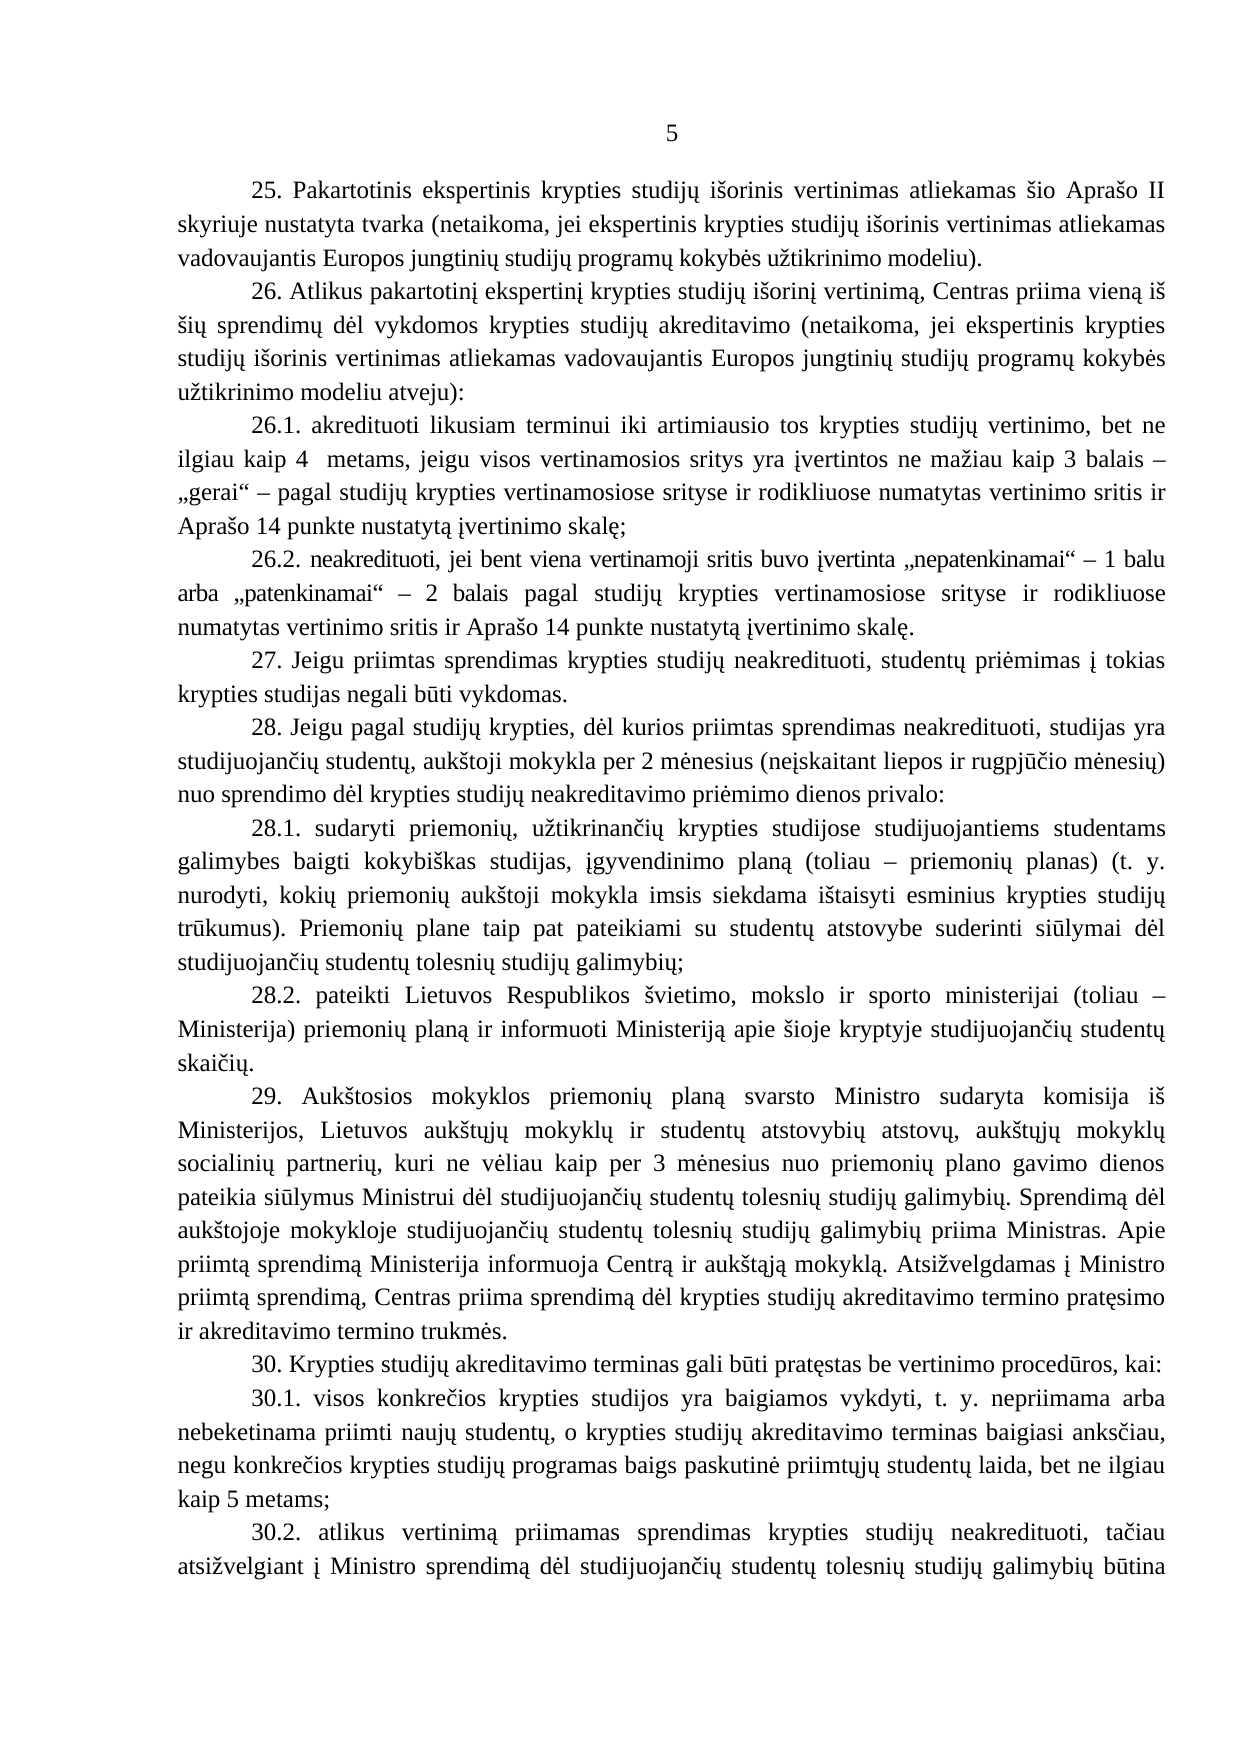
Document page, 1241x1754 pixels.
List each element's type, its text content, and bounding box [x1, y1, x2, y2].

text 29. Aukštosios mokyklos priemonių planą svarsto Ministro sudaryta komisija iš Ministerijos, Lietuvos aukštųjų mokyklų ir studentų atstovybių atstovų, aukštųjų mokyklų socialinių partnerių, kuri ne vėliau kaip per 3 mėnesius nuo priemonių plano gavimo dienos pateikia siūlymus Ministrui dėl studijuojančių studentų tolesnių studijų galimybių. Sprendimą dėl aukštojoje mokykloje studijuojančių studentų tolesnių studijų galimybių priima Ministras. Apie priimtą sprendimą Ministerija informuoja Centrą ir aukštąją mokyklą. Atsižvelgdamas į Ministro priimtą sprendimą, Centras priima sprendimą dėl krypties studijų akreditavimo termino pratęsimo ir akreditavimo termino trukmės. [177, 1081, 1167, 1345]
text 28.2. pateikti Lietuvos Respublikos švietimo, mokslo ir sporto ministerijai (toliau – Ministerija) priemonių planą ir informuoti Ministeriją apie šioje kryptyje studijuojančių studentų skaičių. [177, 981, 1167, 1076]
text 30. Krypties studijų akreditavimo terminas gali būti pratęstas be vertinimo procedūros, kai: [177, 1349, 1167, 1378]
text 27. Jeigu priimtas sprendimas krypties studijų neakredituoti, studentų priėmimas į tokias krypties studijas negali būti vykdomas. [177, 645, 1167, 707]
text 26.2. neakredituoti, jei bent viena vertinamoji sritis buvo įvertinta „nepatenkinamai“ – 1 balu arba „patenkinamai“ – 2 balais pagal studijų krypties vertinamosiose srityse ir rodikliuose numatytas vertinimo sritis ir Aprašo 14 punkte nustatytą įvertinimo skalę. [177, 544, 1167, 640]
text 28. Jeigu pagal studijų krypties, dėl kurios priimtas sprendimas neakredituoti, studijas yra studijuojančių studentų, aukštoji mokykla per 2 mėnesius (neįskaitant liepos ir rugpjūčio mėnesių) nuo sprendimo dėl krypties studijų neakreditavimo priėmimo dienos privalo: [177, 712, 1167, 808]
text 30.1. visos konkrečios krypties studijos yra baigiamos vykdyti, t. y. nepriimama arba nebeketinama priimti naujų studentų, o krypties studijų akreditavimo terminas baigiasi anksčiau, negu konkrečios krypties studijų programas baigs paskutinė priimtųjų studentų laida, bet ne ilgiau kaip 5 metams; [177, 1383, 1167, 1512]
text 28.1. sudaryti priemonių, užtikrinančių krypties studijose studijuojantiems studentams galimybes baigti kokybiškas studijas, įgyvendinimo planą (toliau – priemonių planas) (t. y. nurodyti, kokių priemonių aukštoji mokykla imsis siekdama ištaisyti esminius krypties studijų trūkumus). Priemonių plane taip pat pateikiami su studentų atstovybe suderinti siūlymai dėl studijuojančių studentų tolesnių studijų galimybių; [177, 813, 1167, 976]
text 30.2. atlikus vertinimą priimamas sprendimas krypties studijų neakredituoti, tačiau atsižvelgiant į Ministro sprendimą dėl studijuojančių studentų tolesnių studijų galimybių būtina [177, 1517, 1167, 1579]
text 25. Pakartotinis ekspertinis krypties studijų išorinis vertinimas atliekamas šio Aprašo II skyriuje nustatyta tvarka (netaikoma, jei ekspertinis krypties studijų išorinis vertinimas atliekamas vadovaujantis Europos jungtinių studijų programų kokybės užtikrinimo modeliu). [177, 176, 1167, 271]
text 26.1. akredituoti likusiam terminui iki artimiausio tos krypties studijų vertinimo, bet ne ilgiau kaip 4 metams, jeigu visos vertinamosios sritys yra įvertintos ne mažiau kaip 3 balais – „gerai“ – pagal studijų krypties vertinamosiose srityse ir rodikliuose numatytas vertinimo sritis ir Aprašo 14 punkte nustatytą įvertinimo skalę; [177, 410, 1167, 540]
text 26. Atlikus pakartotinį ekspertinį krypties studijų išorinį vertinimą, Centras priima vieną iš šių sprendimų dėl vykdomos krypties studijų akreditavimo (netaikoma, jei ekspertinis krypties studijų išorinis vertinimas atliekamas vadovaujantis Europos jungtinių studijų programų kokybės užtikrinimo modeliu atveju): [177, 276, 1167, 406]
